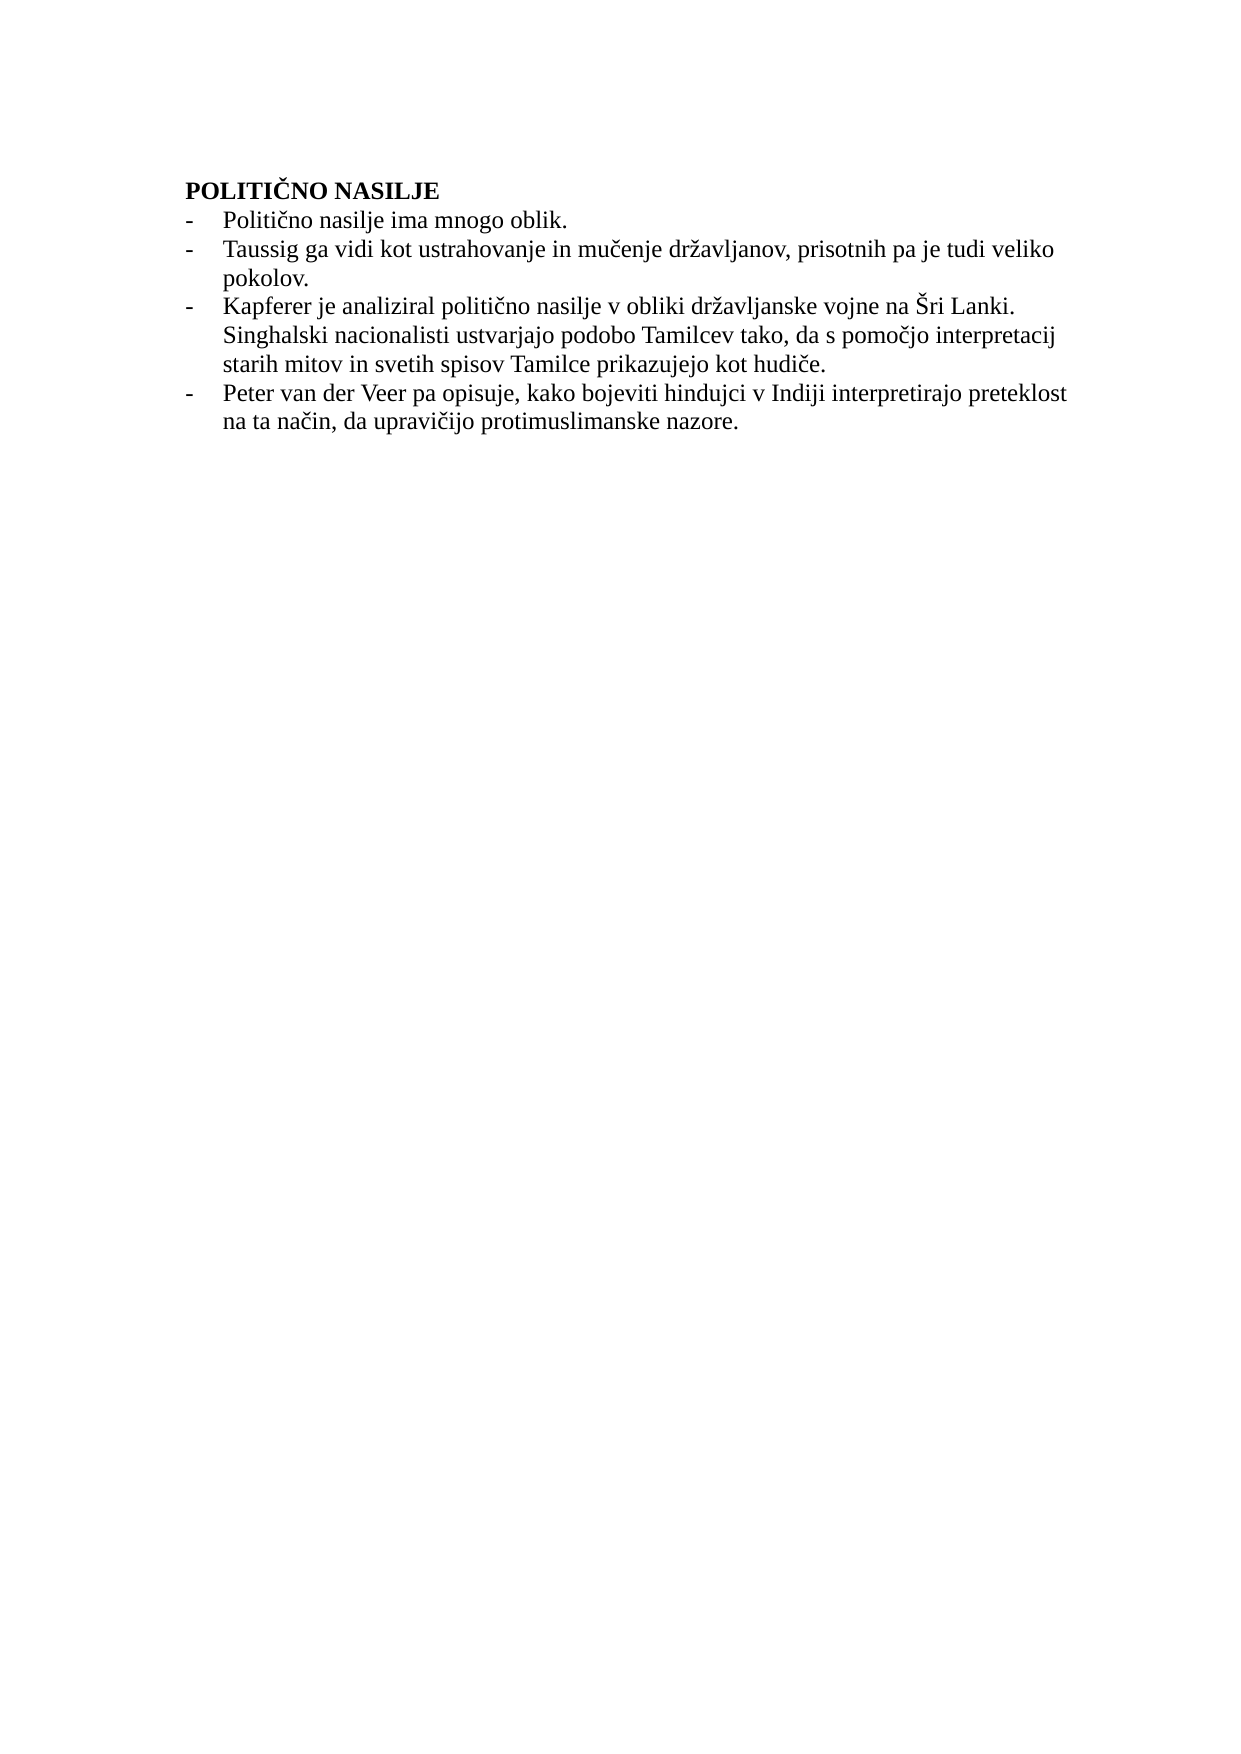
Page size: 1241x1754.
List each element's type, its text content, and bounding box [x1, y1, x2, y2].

list Politično nasilje ima mnogo oblik. [185, 205, 1093, 234]
list Kapferer je analiziral politično nasilje v obliki državljanske vojne na Šri Lanki. Singhalski nacionalisti ustvarjajo podobo Tamilcev tako, da s pomočjo interpretacij starih mitov in svetih spisov Tamilce prikazujejo kot hudiče. [185, 291, 1093, 378]
list Peter van der Veer pa opisuje, kako bojeviti hindujci v Indiji interpretirajo preteklost na ta način, da upravičijo protimuslimanske nazore. [185, 378, 1093, 435]
list Taussig ga vidi kot ustrahovanje in mučenje državljanov, prisotnih pa je tudi veliko pokolov. [185, 234, 1093, 291]
text POLITIČNO NASILJE [185, 176, 1093, 205]
